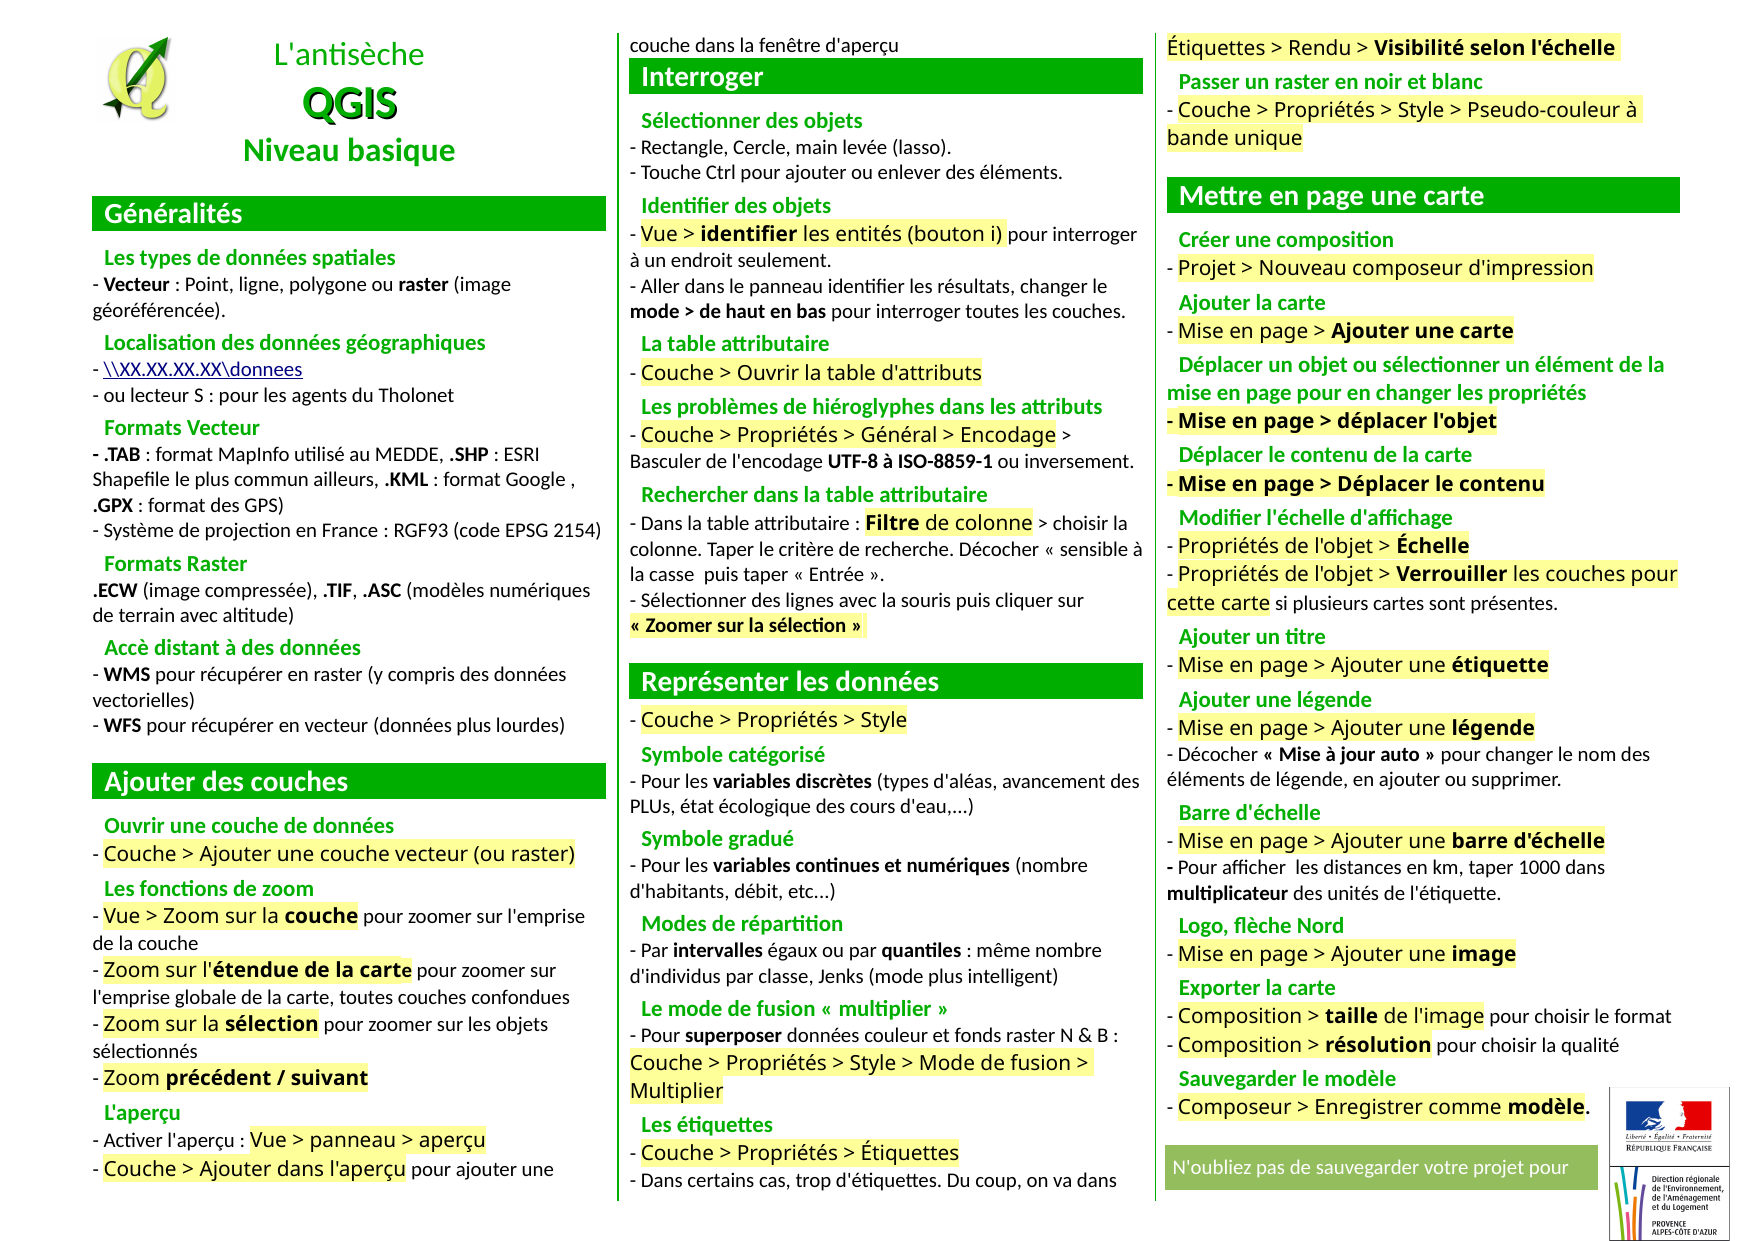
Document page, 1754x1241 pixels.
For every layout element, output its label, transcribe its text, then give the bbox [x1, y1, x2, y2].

text - Vecteur : Point, ligne, polygone ou raster (image géoréférencée). [92, 272, 606, 322]
subtitle Déplacer le contenu de la carte [1167, 441, 1680, 469]
subtitle Accè distant à des données [92, 633, 606, 662]
text - Composition > taille de l'image pour choisir le format [1484, 1002, 1680, 1030]
text Niveau basique [92, 129, 606, 170]
subtitle La table attributaire [629, 329, 1143, 358]
text - Système de projection en France : RGF93 (code EPSG 2154) [92, 517, 606, 543]
text - Pour superposer données couleur et fonds raster N & B : Couche > Propriétés > Style > Mode de fusion > Multiplier [629, 1022, 1143, 1104]
text - \\XX.XX.XX.XX\donnees [92, 356, 606, 382]
text - Décocher « Mise à jour auto » pour changer le nom des éléments de légende, en ajouter ou supprimer. [1167, 741, 1680, 792]
subtitle Mettre en page une carte [1167, 177, 1680, 213]
text - WFS pour récupérer en vecteur (données plus lourdes) [92, 712, 606, 738]
text - Mise en page > Ajouter une image [1516, 939, 1680, 968]
text - Aller dans le panneau identifier les résultats, changer le mode > de haut en bas pour interroger toutes les couches. [629, 273, 1143, 324]
text - Sélectionner des lignes avec la souris puis cliquer sur « Zoomer sur la sélection » [629, 587, 1143, 638]
text - Zoom sur la sélection pour zoomer sur les objets sélectionnés [92, 1009, 606, 1063]
subtitle Ajouter des couches [92, 763, 606, 799]
text - Composeur > Enregistrer comme modèle. [1167, 1092, 1609, 1121]
subtitle Représenter les données [629, 663, 1143, 699]
text - Dans la table attributaire : Filtre de colonne > choisir la colonne. Taper le critère de recherche. Décocher « sensible à la casse puis taper « Entrée ». [629, 508, 1143, 587]
text - Mise en page > déplacer l'objet [1497, 406, 1680, 435]
text - .TAB : format MapInfo utilisé au MEDDE, .SHP : ESRI Shapefile le plus commun ailleurs, .KML : format Google , .GPX : format des GPS) [92, 441, 606, 517]
subtitle Identifier des objets [629, 191, 1143, 219]
subtitle Modes de répartition [629, 909, 1143, 937]
text - Couche > Ouvrir la table d'attributs [982, 358, 1143, 386]
table_header N'oubliez pas de sauvegarder votre projet pour [1169, 1149, 1594, 1186]
subtitle Les problèmes de hiéroglyphes dans les attributs [629, 392, 1143, 420]
subtitle Le mode de fusion « multiplier » [629, 994, 1143, 1022]
picture [1609, 1087, 1730, 1241]
text - Mise en page > Ajouter une carte [1514, 316, 1680, 344]
text - Propriétés de l'objet > Échelle [1469, 531, 1680, 559]
text - Mise en page > Déplacer le contenu [1545, 469, 1680, 497]
text - Rectangle, Cercle, main levée (lasso). [629, 134, 1143, 159]
text - Pour les variables discrètes (types d'aléas, avancement des PLUs, état écologique des cours d'eau,...) [629, 768, 1143, 819]
subtitle Logo, flèche Nord [1167, 911, 1680, 939]
text - Par intervalles égaux ou par quantiles : même nombre d'individus par classe, Jenks (mode plus intelligent) [629, 937, 1143, 988]
subtitle Ajouter un titre [1167, 622, 1680, 650]
subtitle Déplacer un objet ou sélectionner un élément de la mise en page pour en changer les propriétés [1167, 350, 1680, 406]
text - Couche > Ajouter dans l'aperçu pour ajouter une couche dans la fenêtre d'aperçu [629, 33, 1143, 58]
subtitle Modifier l'échelle d'affichage [1167, 503, 1680, 531]
subtitle Les types de données spatiales [92, 243, 606, 272]
text - WMS pour récupérer en raster (y compris des données vectorielles) [92, 662, 606, 712]
subtitle Ajouter une légende [1167, 685, 1680, 713]
text .ECW (image compressée), .TIF, .ASC (modèles numériques de terrain avec altitude) [92, 577, 606, 628]
text L'antisèche [92, 33, 606, 73]
text - Activer l'aperçu : Vue > panneau > aperçu [92, 1126, 250, 1154]
subtitle Rechercher dans la table attributaire [629, 480, 1143, 508]
text - Pour les variables continues et numériques (nombre d'habitants, débit, etc...) [629, 853, 1143, 903]
text - Dans certains cas, trop d'étiquettes. Du coup, on va dans Étiquettes > Rendu > Visibilité selon l'échelle [629, 1167, 1143, 1192]
text - Vue > identifier les entités (bouton i) pour interroger à un endroit seulement. [629, 219, 1143, 273]
subtitle Barre d'échelle [1167, 798, 1680, 826]
text - Zoom précédent / suivant [368, 1063, 606, 1092]
text - ou lecteur S : pour les agents du Tholonet [92, 382, 606, 407]
subtitle Passer un raster en noir et blanc [1167, 67, 1680, 95]
text - Composition > résolution pour choisir la qualité [1432, 1030, 1680, 1058]
text - Mise en page > Ajouter une étiquette [1549, 650, 1680, 679]
subtitle Sélectionner des objets [629, 106, 1143, 134]
text - Couche > Propriétés > Général > Encodage > Basculer de l'encodage UTF-8 à ISO-8859-1 ou inversement. [629, 420, 1143, 474]
subtitle Ajouter la carte [1167, 288, 1680, 316]
subtitle Créer une composition [1167, 225, 1680, 253]
text - Mise en page > Ajouter une barre d'échelle [1605, 826, 1680, 854]
text - Couche > Ajouter dans l'aperçu pour ajouter une couche dans la fenêtre d'aperçu [406, 1154, 606, 1182]
text - Vue > Zoom sur la couche pour zoomer sur l'emprise de la couche [92, 902, 606, 956]
subtitle Généralités [92, 196, 606, 231]
subtitle Localisation des données géographiques [92, 328, 606, 356]
text - Couche > Propriétés > Étiquettes [629, 1138, 1143, 1167]
picture [96, 35, 177, 122]
subtitle Interroger [629, 58, 1143, 94]
subtitle Formats Vecteur [92, 413, 606, 441]
subtitle Symbole gradué [629, 824, 1143, 853]
subtitle Symbole catégorisé [629, 740, 1143, 768]
text - Couche > Propriétés > Style [907, 705, 1143, 734]
subtitle Ouvrir une couche de données [92, 811, 606, 839]
text - Couche > Propriétés > Style > Pseudo-couleur à bande unique [1167, 95, 1680, 152]
subtitle Formats Raster [92, 549, 606, 577]
text - Mise en page > Ajouter une légende [1535, 713, 1680, 741]
text - Pour afficher les distances en km, taper 1000 dans multiplicateur des unités de l'étiquette. [1167, 854, 1680, 905]
text - Zoom sur l'étendue de la carte pour zoomer sur l'emprise globale de la carte, toutes couches confondues [92, 956, 606, 1009]
subtitle Exporter la carte [1167, 973, 1680, 1002]
text - Touche Ctrl pour ajouter ou enlever des éléments. [629, 159, 1143, 185]
text - Activer l'aperçu : Vue > panneau > aperçu [486, 1126, 606, 1154]
text - Propriétés de l'objet > Verrouiller les couches pour cette carte si plusieurs cartes sont présentes. [1167, 559, 1680, 616]
subtitle Les étiquettes [629, 1110, 1143, 1138]
text QGIS [92, 73, 606, 129]
subtitle Sauvegarder le modèle [1167, 1064, 1680, 1092]
subtitle Les fonctions de zoom [92, 874, 606, 902]
text - Projet > Nouveau composeur d'impression [1167, 253, 1680, 282]
subtitle L'aperçu [92, 1098, 606, 1126]
